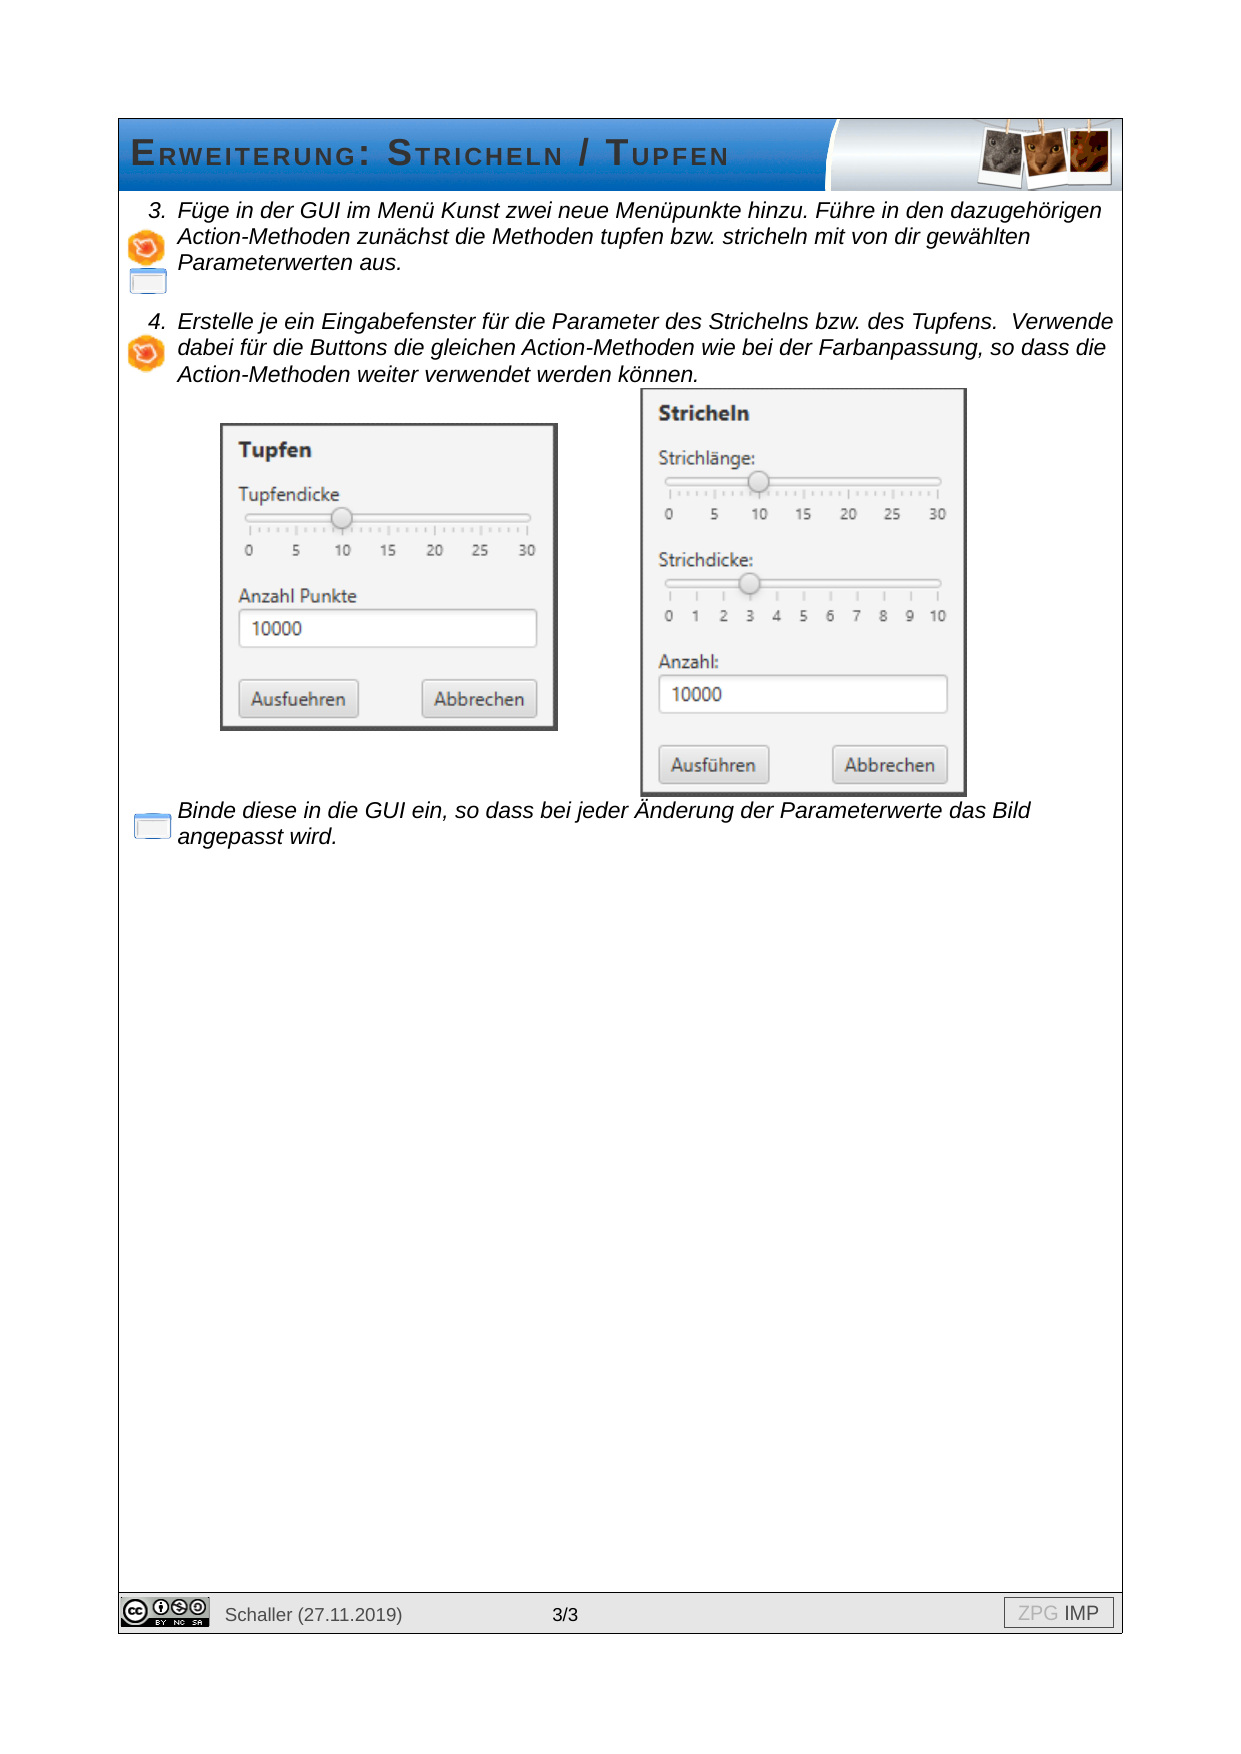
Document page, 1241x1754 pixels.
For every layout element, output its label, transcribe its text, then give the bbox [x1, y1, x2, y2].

picture [220, 423, 558, 731]
picture [120, 1597, 210, 1627]
picture [127, 226, 165, 267]
picture [127, 331, 165, 373]
picture [119, 119, 1122, 191]
picture [640, 388, 967, 797]
list Füge in der GUI im Menü Kunst zwei neue Menüpunkte hinzu. Führe in den dazugehörigen Action-Methoden zunächst die Methoden tupfen bzw. stricheln mit von dir gewählten Parameterwerten aus. [148, 197, 1122, 302]
list Erstelle je ein Eingabefenster für die Parameter des Strichelns bzw. des Tupfens. Verwende dabei für die Buttons die gleichen Action-Methoden wie bei der Farbanpassung, so dass die Action-Methoden weiter verwendet werden können. Binde diese in die GUI ein, so dass bei jeder Änderung der Parameterwerte das Bild angepasst wird. [148, 308, 1122, 928]
